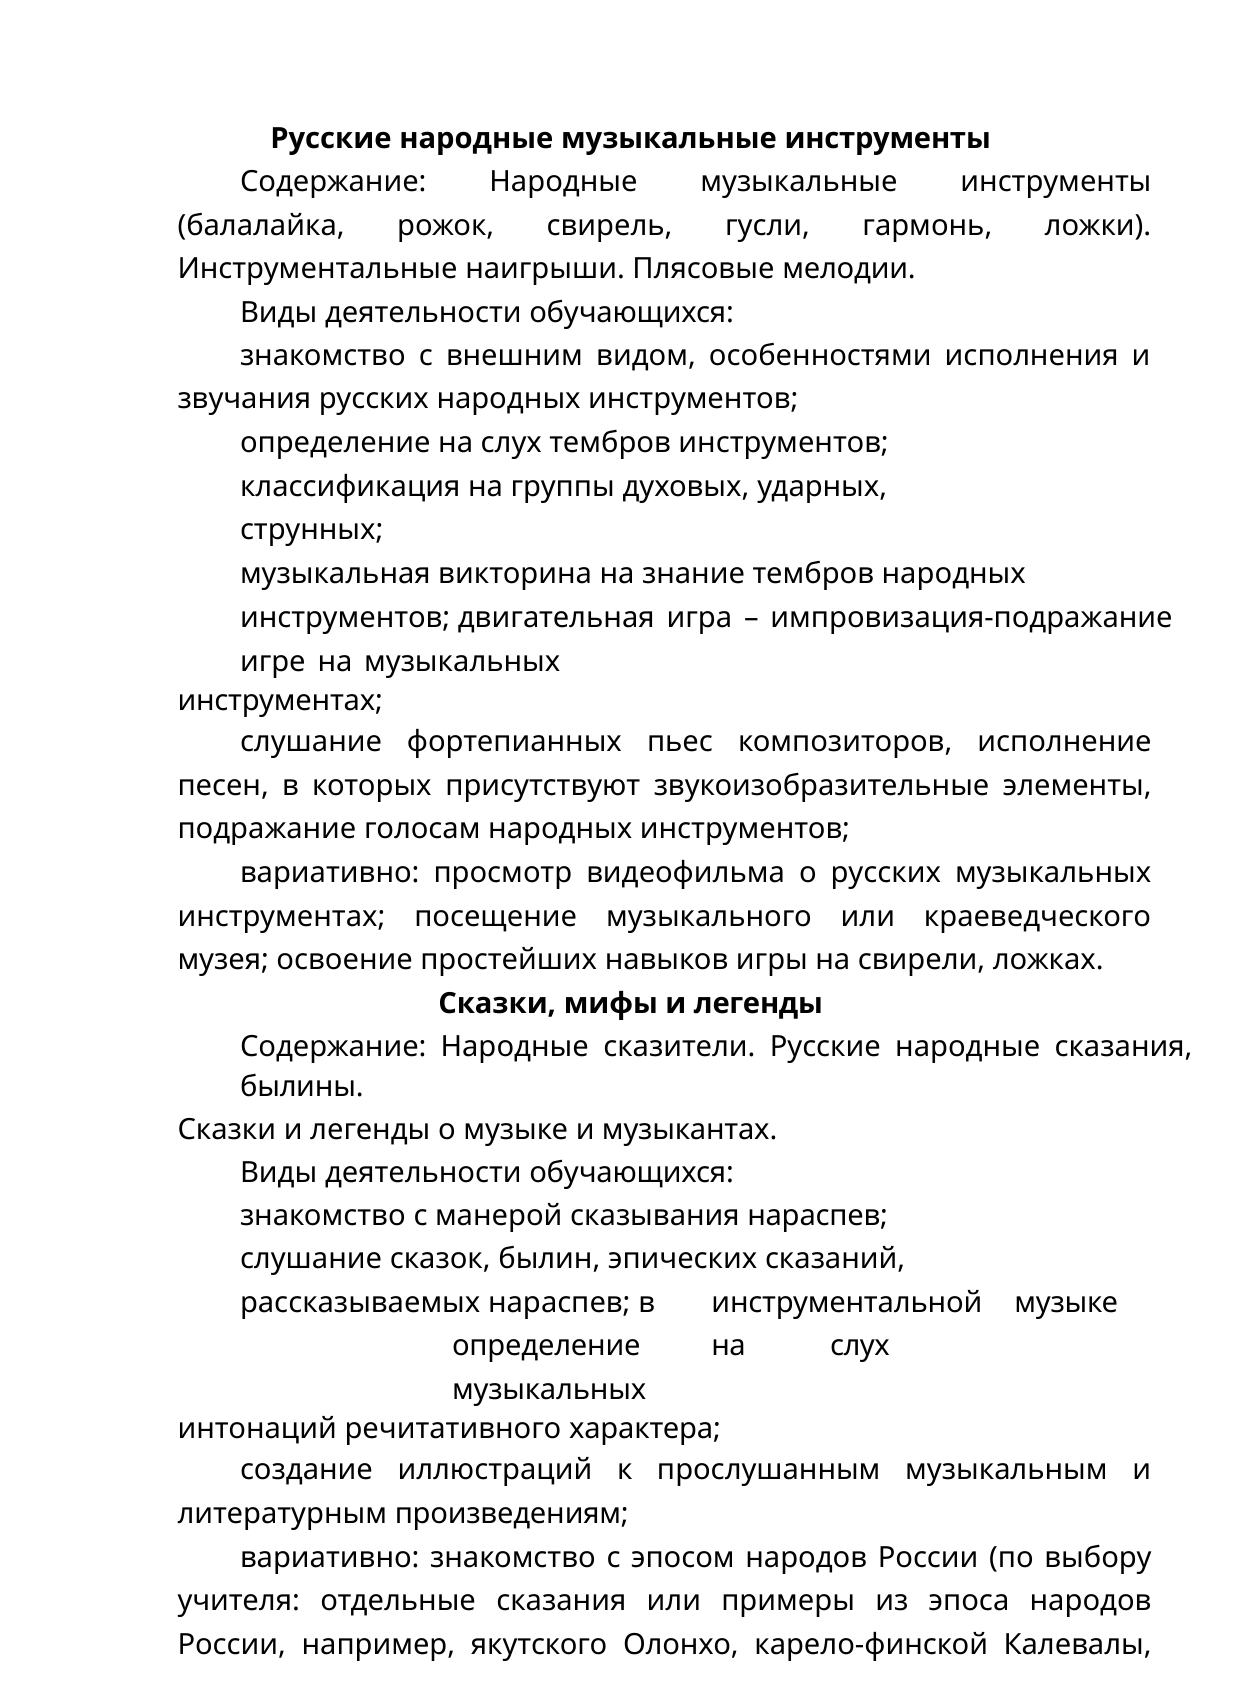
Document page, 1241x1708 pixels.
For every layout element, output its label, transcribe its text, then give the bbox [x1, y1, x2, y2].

subtitle Русские народные музыкальные инструменты [69, 117, 1192, 157]
text слушание сказок, былин, эпических сказаний, рассказываемых нараспев; в инструментальной музыке определение на слух музыкальных [240, 1237, 1152, 1408]
text Виды деятельности обучающихся: [240, 291, 1192, 331]
text знакомство с манерой сказывания нараспев; [240, 1194, 1192, 1234]
subtitle Сказки, мифы и легенды [69, 983, 1192, 1022]
text создание иллюстраций к прослушанным музыкальным и литературным произведениям; [177, 1449, 1151, 1532]
text инструментах; [177, 683, 1192, 717]
text определение на слух тембров инструментов; классификация на группы духовых, ударных, струнных; [240, 421, 953, 548]
text Содержание: Народные сказители. Русские народные сказания, былины. [240, 1025, 1192, 1104]
text Виды деятельности обучающихся: [240, 1151, 1192, 1191]
text вариативно: просмотр видеофильма о русских музыкальных инструментах; посещение музыкального или краеведческого музея; освоение простейших навыков игры на свирели, ложках. [177, 851, 1152, 978]
text музыкальная викторина на знание тембров народных инструментов; двигательная игра – импровизация-подражание игре на музыкальных [240, 553, 1192, 679]
text слушание фортепианных пьес композиторов, исполнение песен, в которых присутствуют звукоизобразительные элементы, подражание голосам народных инструментов; [177, 720, 1152, 847]
text Содержание: Народные музыкальные инструменты (балалайка, рожок, свирель, гусли, гармонь, ложки). Инструментальные наигрыши. Плясовые мелодии. [177, 160, 1152, 287]
text знакомство с внешним видом, особенностями исполнения и звучания русских народных инструментов; [177, 334, 1151, 417]
text вариативно: знакомство с эпосом народов России (по выбору учителя: отдельные сказания или примеры из эпоса народов России, например, якутского Олонхо, карело-финской Калевалы, [177, 1536, 1152, 1663]
text Сказки и легенды о музыке и музыкантах. [177, 1108, 1192, 1148]
text интонаций речитативного характера; [177, 1412, 1192, 1445]
